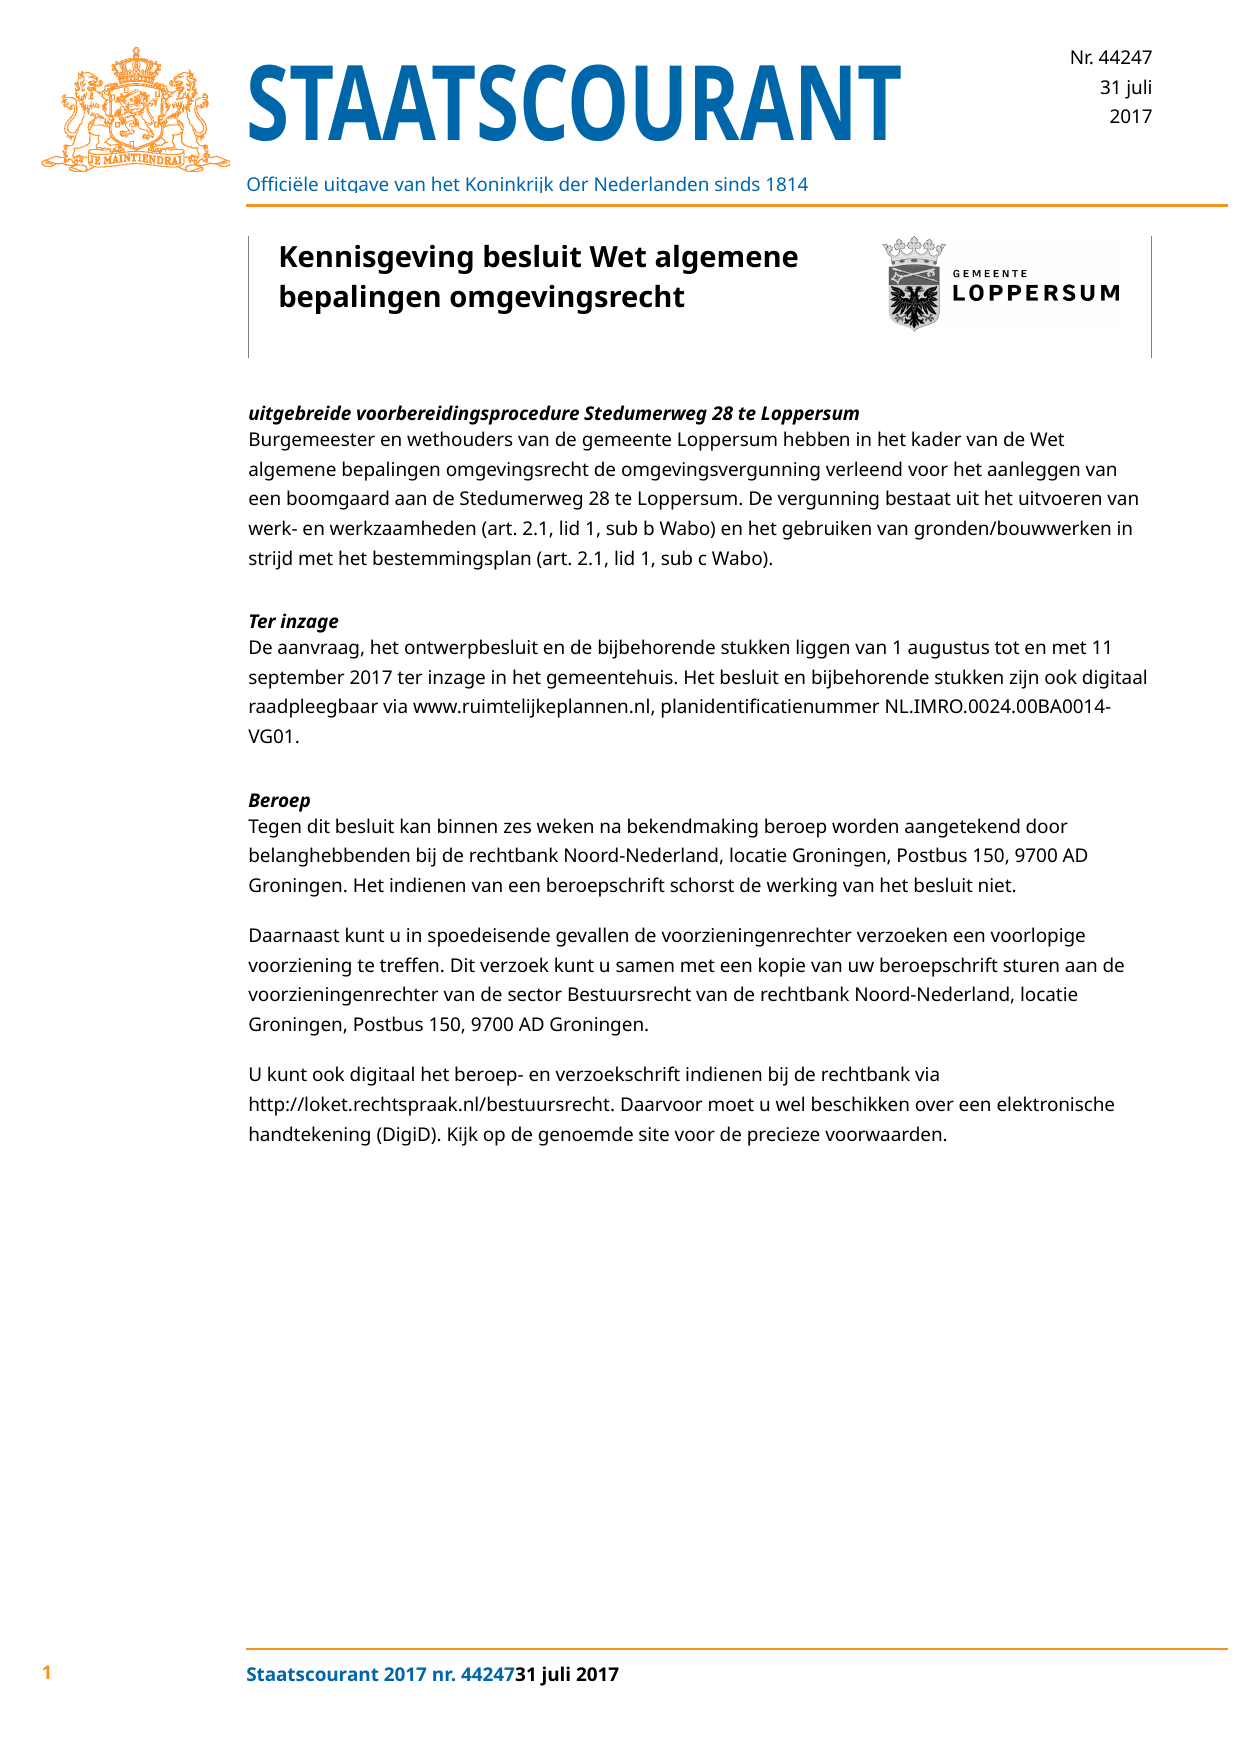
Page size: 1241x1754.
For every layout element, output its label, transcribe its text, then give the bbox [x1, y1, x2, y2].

text De aanvraag, het ontwerpbesluit en de bijbehorende stukken liggen van 1 augustus tot en met 11 september 2017 ter inzage in het gemeentehuis. Het besluit en bijbehorende stukken zijn ook digitaal raadpleegbaar via www.ruimtelijkeplannen.nl, planidentificatienummer NL.IMRO.0024.00BA0014-VG01. [248, 634, 1152, 749]
text Ter inzage [248, 609, 1152, 634]
text Daarnaast kunt u in spoedeisende gevallen de voorzieningenrechter verzoeken een voorlopige voorziening te treffen. Dit verzoek kunt u samen met een kopie van uw beroepschrift sturen aan de voorzieningenrechter van de sector Bestuursrecht van de rechtbank Noord-Nederland, locatie Groningen, Postbus 150, 9700 AD Groningen. [248, 922, 1152, 1037]
text Burgemeester en wethouders van de gemeente Loppersum hebben in het kader van de Wet algemene bepalingen omgevingsrecht de omgevingsvergunning verleend voor het aanleggen van een boomgaard aan de Stedumerweg 28 te Loppersum. De vergunning bestaat uit het uitvoeren van werk- en werkzaamheden (art. 2.1, lid 1, sub b Wabo) en het gebruiken van gronden/bouwwerken in strijd met het bestemmingsplan (art. 2.1, lid 1, sub c Wabo). [248, 426, 1152, 570]
table_header [850, 236, 1151, 358]
text Tegen dit besluit kan binnen zes weken na bekendmaking beroep worden aangetekend door belanghebbenden bij de rechtbank Noord-Nederland, locatie Groningen, Postbus 150, 9700 AD Groningen. Het indienen van een beroepschrift schorst de werking van het besluit niet. [248, 813, 1152, 898]
table_header Kennisgeving besluit Wet algemene bepalingen omgevingsrecht [249, 236, 850, 358]
picture [882, 236, 1119, 332]
text uitgebreide voorbereidingsprocedure Stedumerweg 28 te Loppersum [248, 401, 1152, 426]
text Beroep [248, 787, 1152, 813]
picture [41, 47, 231, 172]
text U kunt ook digitaal het beroep- en verzoekschrift indienen bij de rechtbank via http://loket.rechtspraak.nl/bestuursrecht. Daarvoor moet u wel beschikken over een elektronische handtekening (DigiD). Kijk op de genoemde site voor de precieze voorwaarden. [248, 1062, 1152, 1146]
